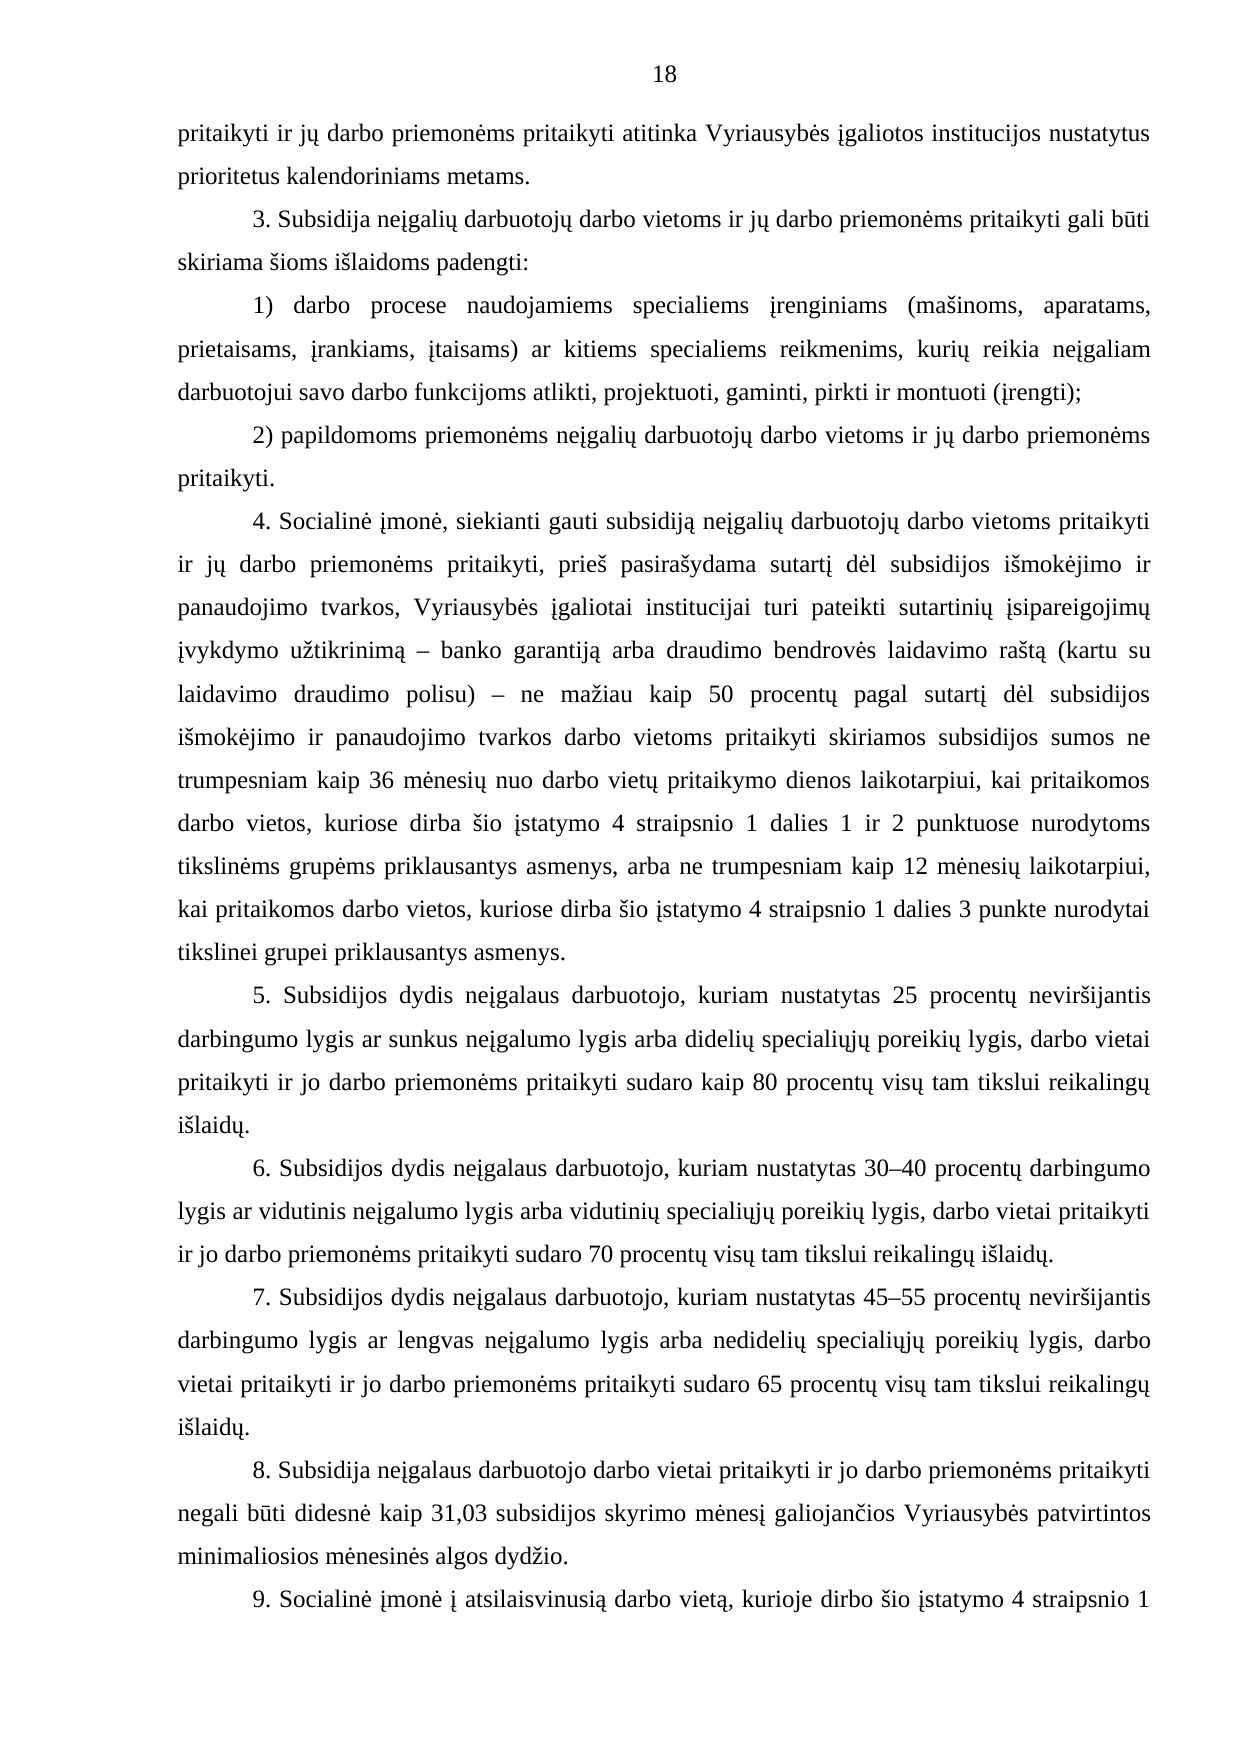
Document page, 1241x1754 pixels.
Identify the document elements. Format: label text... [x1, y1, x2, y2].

text 4. Socialinė įmonė, siekianti gauti subsidiją neįgalių darbuotojų darbo vietoms pritaikyti ir jų darbo priemonėms pritaikyti, prieš pasirašydama sutartį dėl subsidijos išmokėjimo ir panaudojimo tvarkos, Vyriausybės įgaliotai institucijai turi pateikti sutartinių įsipareigojimų įvykdymo užtikrinimą – banko garantiją arba draudimo bendrovės laidavimo raštą (kartu su laidavimo draudimo polisu) – ne mažiau kaip 50 procentų pagal sutartį dėl subsidijos išmokėjimo ir panaudojimo tvarkos darbo vietoms pritaikyti skiriamos subsidijos sumos ne trumpesniam kaip 36 mėnesių nuo darbo vietų pritaikymo dienos laikotarpiui, kai pritaikomos darbo vietos, kuriose dirba šio įstatymo 4 straipsnio 1 dalies 1 ir 2 punktuose nurodytoms tikslinėms grupėms priklausantys asmenys, arba ne trumpesniam kaip 12 mėnesių laikotarpiui, kai pritaikomos darbo vietos, kuriose dirba šio įstatymo 4 straipsnio 1 dalies 3 punkte nurodytai tikslinei grupei priklausantys asmenys. [177, 506, 1152, 966]
text 5. Subsidijos dydis neįgalaus darbuotojo, kuriam nustatytas 25 procentų neviršijantis darbingumo lygis ar sunkus neįgalumo lygis arba didelių specialiųjų poreikių lygis, darbo vietai pritaikyti ir jo darbo priemonėms pritaikyti sudaro kaip 80 procentų visų tam tikslui reikalingų išlaidų. [177, 981, 1152, 1139]
text 2) papildomoms priemonėms neįgalių darbuotojų darbo vietoms ir jų darbo priemonėms pritaikyti. [177, 420, 1152, 492]
text 7. Subsidijos dydis neįgalaus darbuotojo, kuriam nustatytas 45–55 procentų neviršijantis darbingumo lygis ar lengvas neįgalumo lygis arba nedidelių specialiųjų poreikių lygis, darbo vietai pritaikyti ir jo darbo priemonėms pritaikyti sudaro 65 procentų visų tam tikslui reikalingų išlaidų. [177, 1282, 1152, 1441]
text 1) darbo procese naudojamiems specialiems įrenginiams (mašinoms, aparatams, prietaisams, įrankiams, įtaisams) ar kitiems specialiems reikmenims, kurių reikia neįgaliam darbuotojui savo darbo funkcijoms atlikti, projektuoti, gaminti, pirkti ir montuoti (įrengti); [177, 291, 1152, 406]
text 8. Subsidija neįgalaus darbuotojo darbo vietai pritaikyti ir jo darbo priemonėms pritaikyti negali būti didesnė kaip 31,03 subsidijos skyrimo mėnesį galiojančios Vyriausybės patvirtintos minimaliosios mėnesinės algos dydžio. [177, 1455, 1152, 1570]
text pritaikyti ir jų darbo priemonėms pritaikyti atitinka Vyriausybės įgaliotos institucijos nustatytus prioritetus kalendoriniams metams. [177, 118, 1152, 190]
text 3. Subsidija neįgalių darbuotojų darbo vietoms ir jų darbo priemonėms pritaikyti gali būti skiriama šioms išlaidoms padengti: [177, 204, 1152, 276]
text 6. Subsidijos dydis neįgalaus darbuotojo, kuriam nustatytas 30–40 procentų darbingumo lygis ar vidutinis neįgalumo lygis arba vidutinių specialiųjų poreikių lygis, darbo vietai pritaikyti ir jo darbo priemonėms pritaikyti sudaro 70 procentų visų tam tikslui reikalingų išlaidų. [177, 1153, 1152, 1268]
text 9. Socialinė įmonė į atsilaisvinusią darbo vietą, kurioje dirbo šio įstatymo 4 straipsnio 1 [177, 1584, 1152, 1613]
